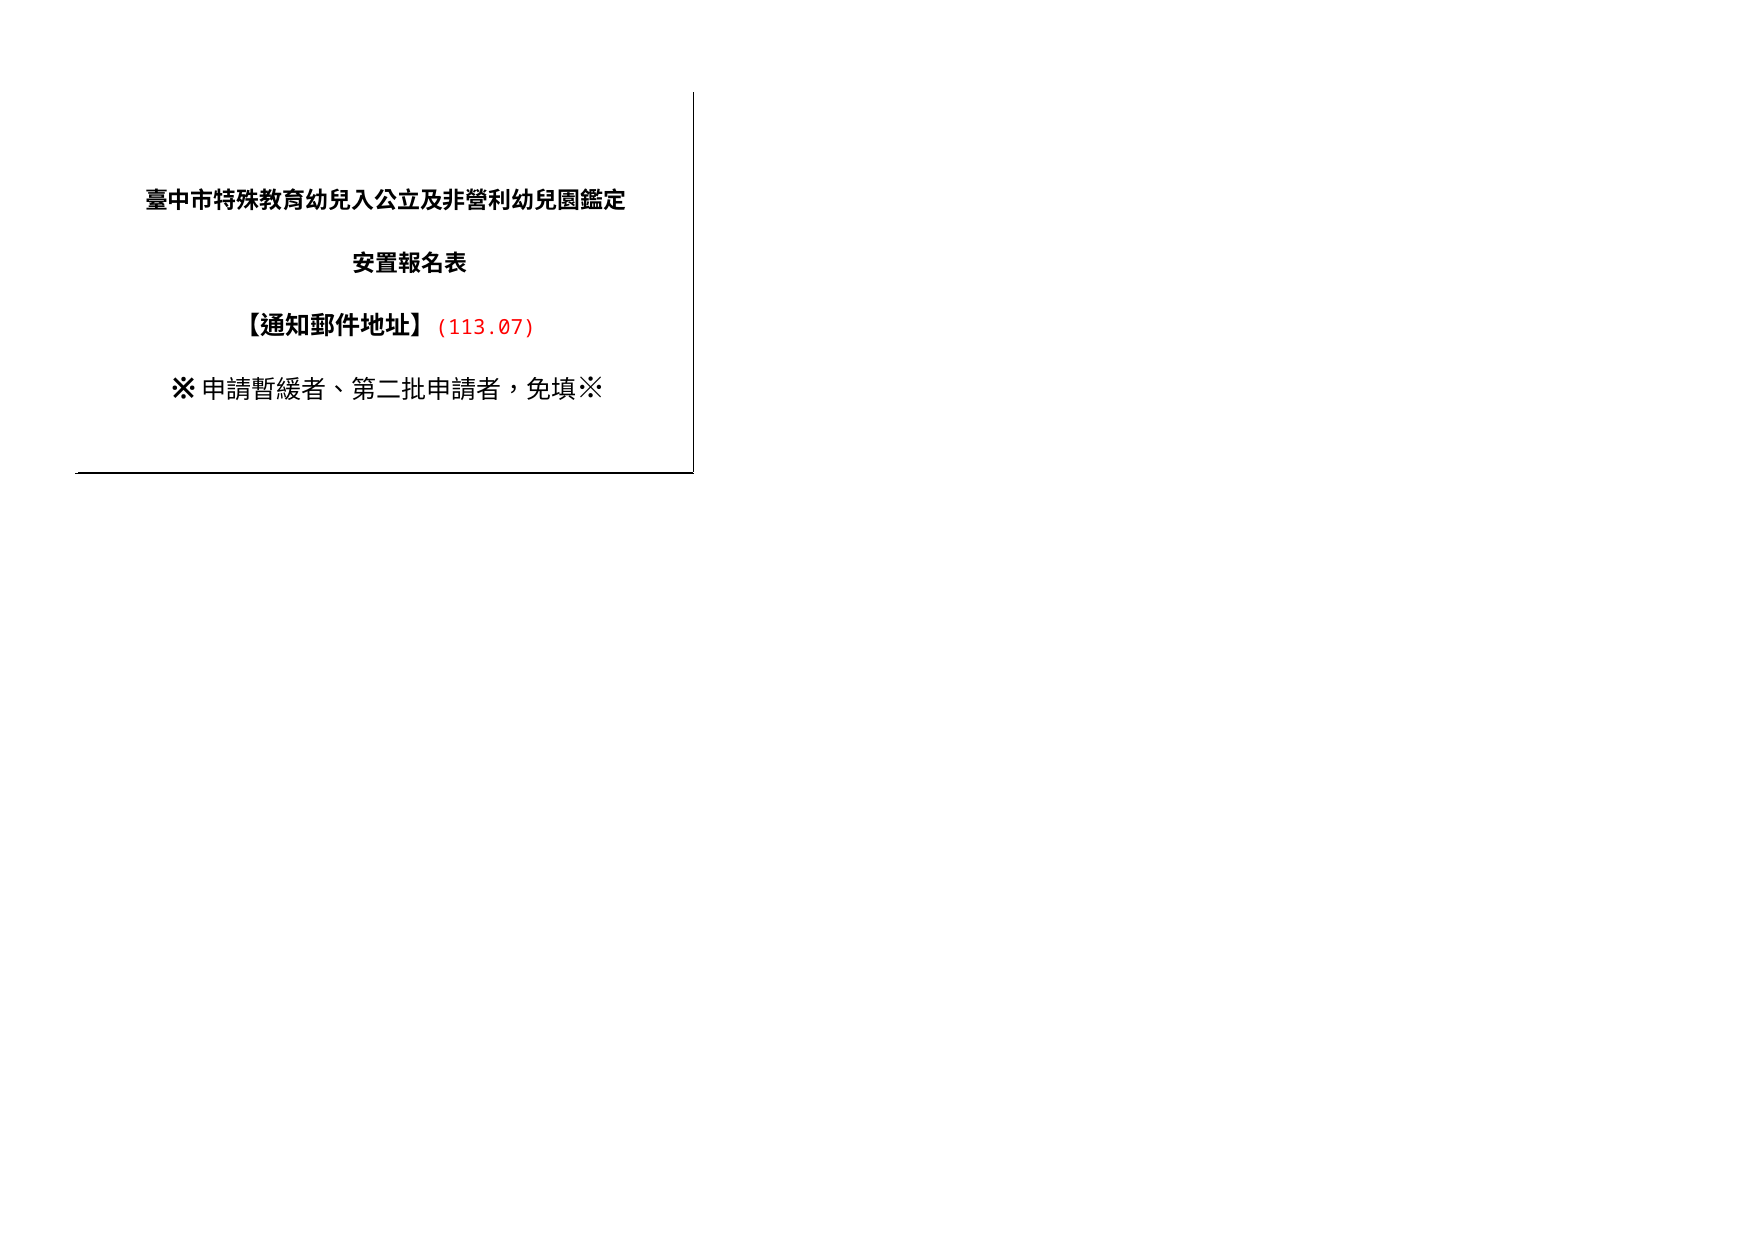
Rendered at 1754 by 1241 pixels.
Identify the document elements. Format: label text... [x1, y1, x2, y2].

table_header 臺中市特殊教育幼兒入公立及非營利幼兒園鑑定安置報名表 【通知郵件地址】(113.07) ※申請暫緩者、第二批申請者，免填※ [75, 89, 694, 472]
